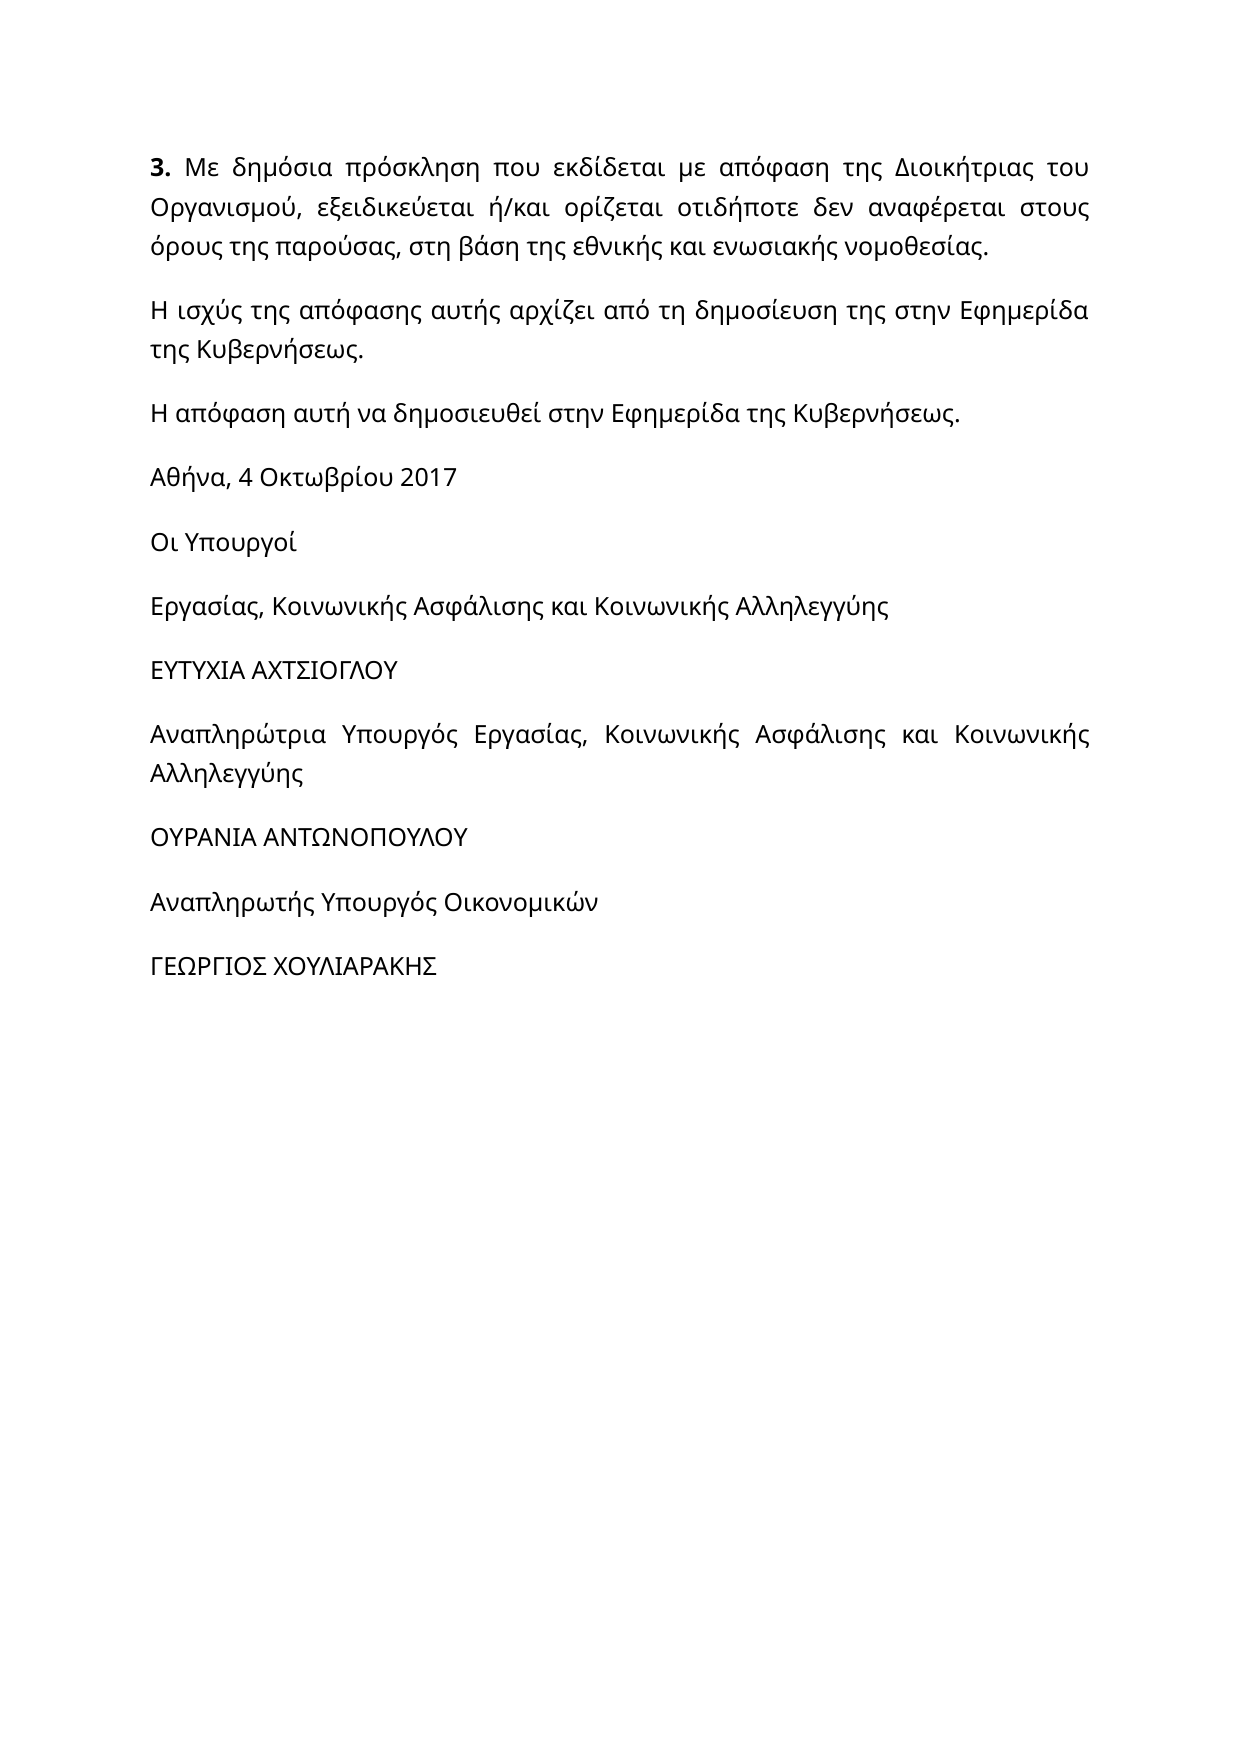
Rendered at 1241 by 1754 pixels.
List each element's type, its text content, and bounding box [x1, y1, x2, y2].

text Η ισχύς της απόφασης αυτής αρχίζει από τη δημοσίευση της στην Εφημερίδα της Κυβερνήσεως. [150, 292, 1090, 366]
text Οι Υπουργοί [150, 524, 1090, 558]
text ΟΥΡΑΝΙΑ ΑΝΤΩΝΟΠΟΥΛΟΥ [150, 820, 1090, 854]
text Η απόφαση αυτή να δημοσιευθεί στην Εφημερίδα της Κυβερνήσεως. [150, 396, 1090, 430]
text ΓΕΩΡΓΙΟΣ ΧΟΥΛΙΑΡΑΚΗΣ [150, 948, 1090, 982]
text Αναπληρώτρια Υπουργός Εργασίας, Κοινωνικής Ασφάλισης και Κοινωνικής Αλληλεγγύης [150, 717, 1090, 790]
text ΕΥΤΥΧΙΑ ΑΧΤΣΙΟΓΛΟΥ [150, 652, 1090, 687]
text 3. Με δημόσια πρόσκληση που εκδίδεται με απόφαση της Διοικήτριας του Οργανισμού, εξειδικεύεται ή/και ορίζεται οτιδήποτε δεν αναφέρεται στους όρους της παρούσας, στη βάση της εθνικής και ενωσιακής νομοθεσίας. [150, 150, 1090, 262]
text Αναπληρωτής Υπουργός Οικονομικών [150, 884, 1090, 918]
text Εργασίας, Κοινωνικής Ασφάλισης και Κοινωνικής Αλληλεγγύης [150, 588, 1090, 622]
text Αθήνα, 4 Οκτωβρίου 2017 [150, 460, 1090, 494]
